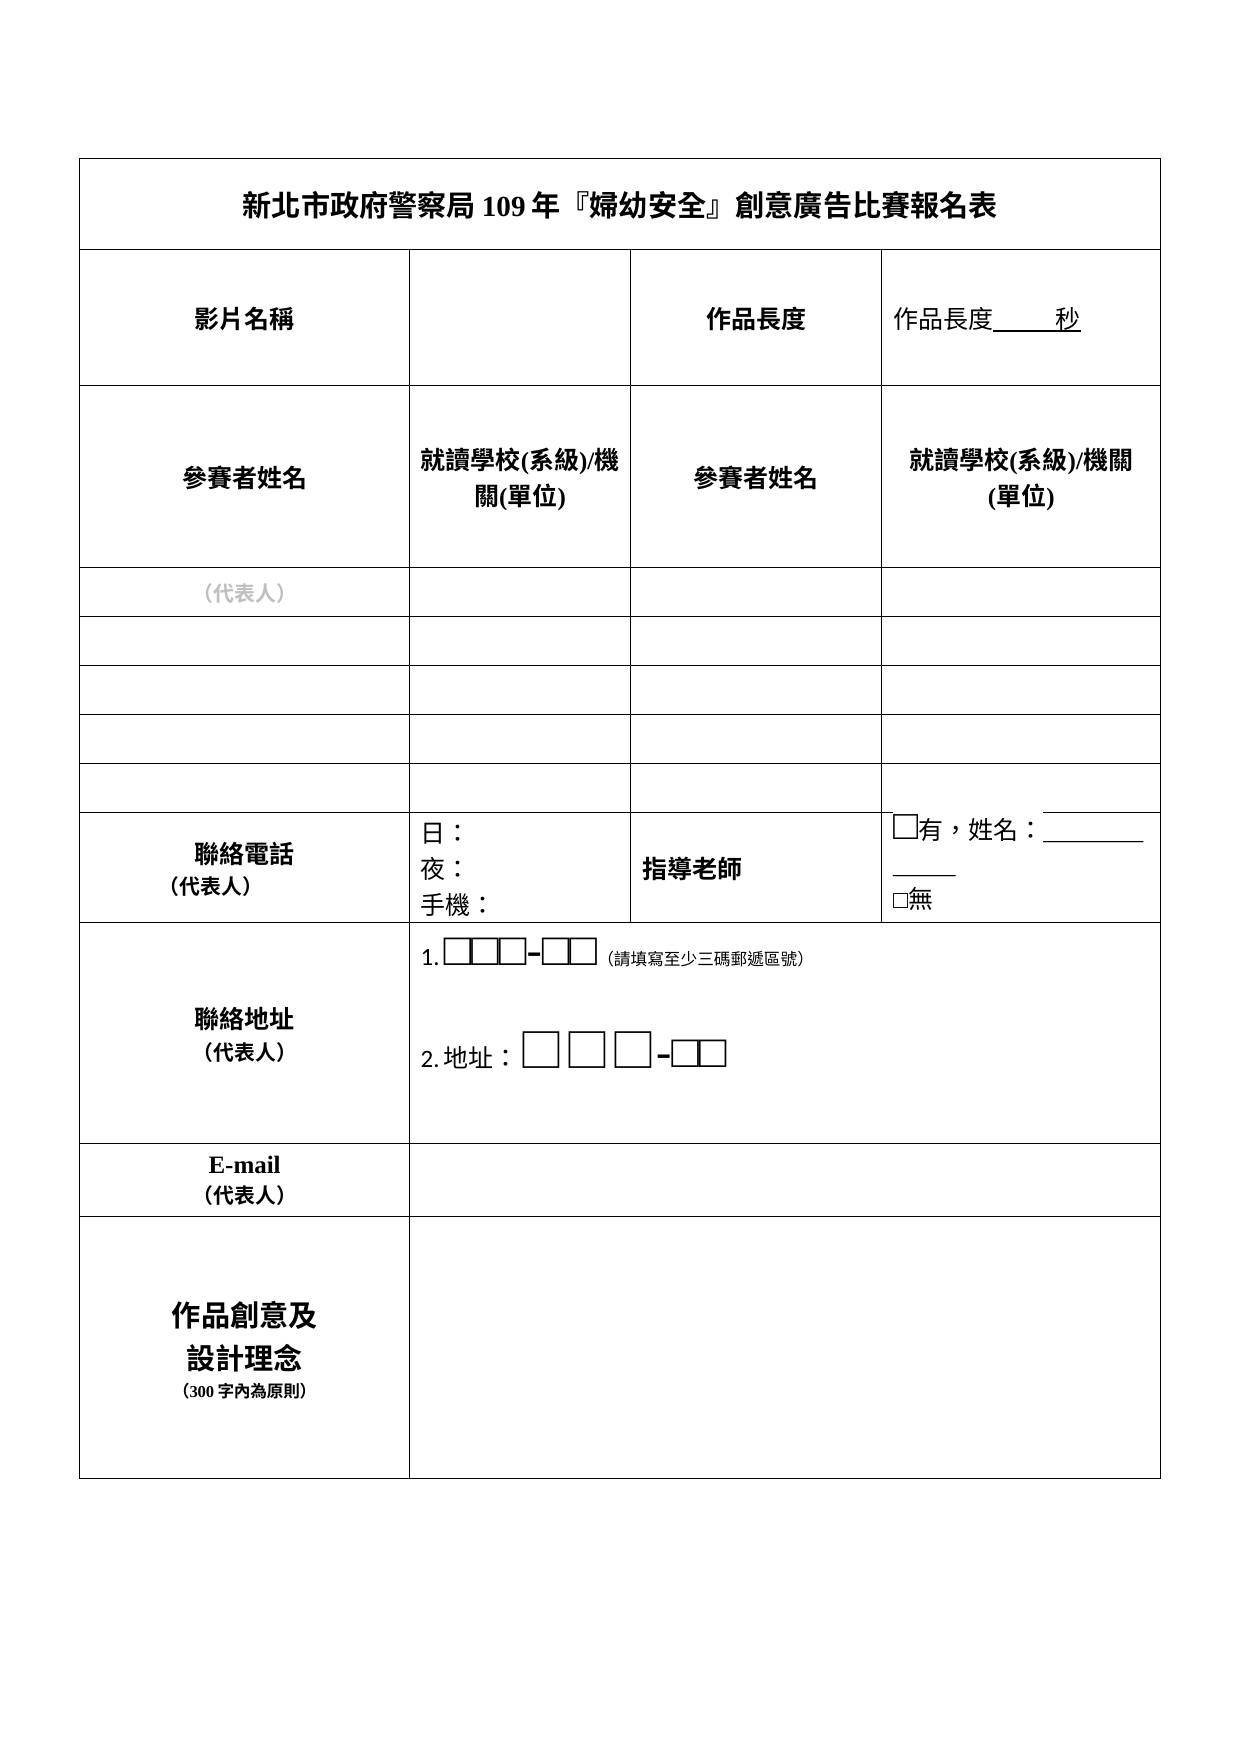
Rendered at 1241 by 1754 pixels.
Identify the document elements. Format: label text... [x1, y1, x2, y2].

table_cell [631, 764, 881, 812]
table_cell [410, 715, 630, 763]
table_cell 作品長度 秒 [882, 250, 1160, 384]
table_cell [882, 568, 1160, 616]
table_cell [80, 666, 409, 714]
table_cell [80, 764, 409, 812]
table_cell [882, 764, 1160, 812]
table_cell [882, 715, 1160, 763]
table_cell [80, 617, 409, 665]
table_cell [410, 1217, 1160, 1478]
table_cell 日： 夜： 手機： [410, 813, 630, 922]
table_cell 影片名稱 [80, 250, 409, 384]
table_cell （代表人） [80, 568, 409, 616]
table_cell [882, 666, 1160, 714]
table_cell [410, 568, 630, 616]
table_cell E-mail （代表人） [80, 1144, 409, 1216]
table_cell [410, 250, 630, 384]
table_cell 作品創意及 設計理念 （300字內為原則） [80, 1217, 409, 1478]
table_cell □□□-□□（請填寫至少三碼郵遞區號） 地址：□□□-□□ [410, 923, 1160, 1143]
table_header 新北市政府警察局109年『婦幼安全』創意廣告比賽報名表 [80, 159, 1160, 249]
table_cell 作品長度 [631, 250, 881, 384]
table_cell [80, 715, 409, 763]
table_cell [410, 666, 630, 714]
table_cell [410, 764, 630, 812]
table_cell [631, 617, 881, 665]
table_cell [410, 1144, 1160, 1216]
table_cell 參賽者姓名 [631, 386, 881, 567]
table_cell 參賽者姓名 [80, 386, 409, 567]
table_cell 聯絡地址 （代表人） [80, 923, 409, 1143]
table_cell [631, 715, 881, 763]
table_cell [410, 617, 630, 665]
table_cell [631, 568, 881, 616]
table_cell 聯絡電話 （代表人） [80, 813, 409, 922]
table_cell 就讀學校(系級)/機關(單位) [410, 386, 630, 567]
table_cell 指導老師 [631, 813, 881, 922]
table_cell [631, 666, 881, 714]
table_cell [882, 617, 1160, 665]
table_cell 就讀學校(系級)/機關(單位) [882, 386, 1160, 567]
table_cell □有，姓名：_____________ □無 [882, 813, 1160, 922]
